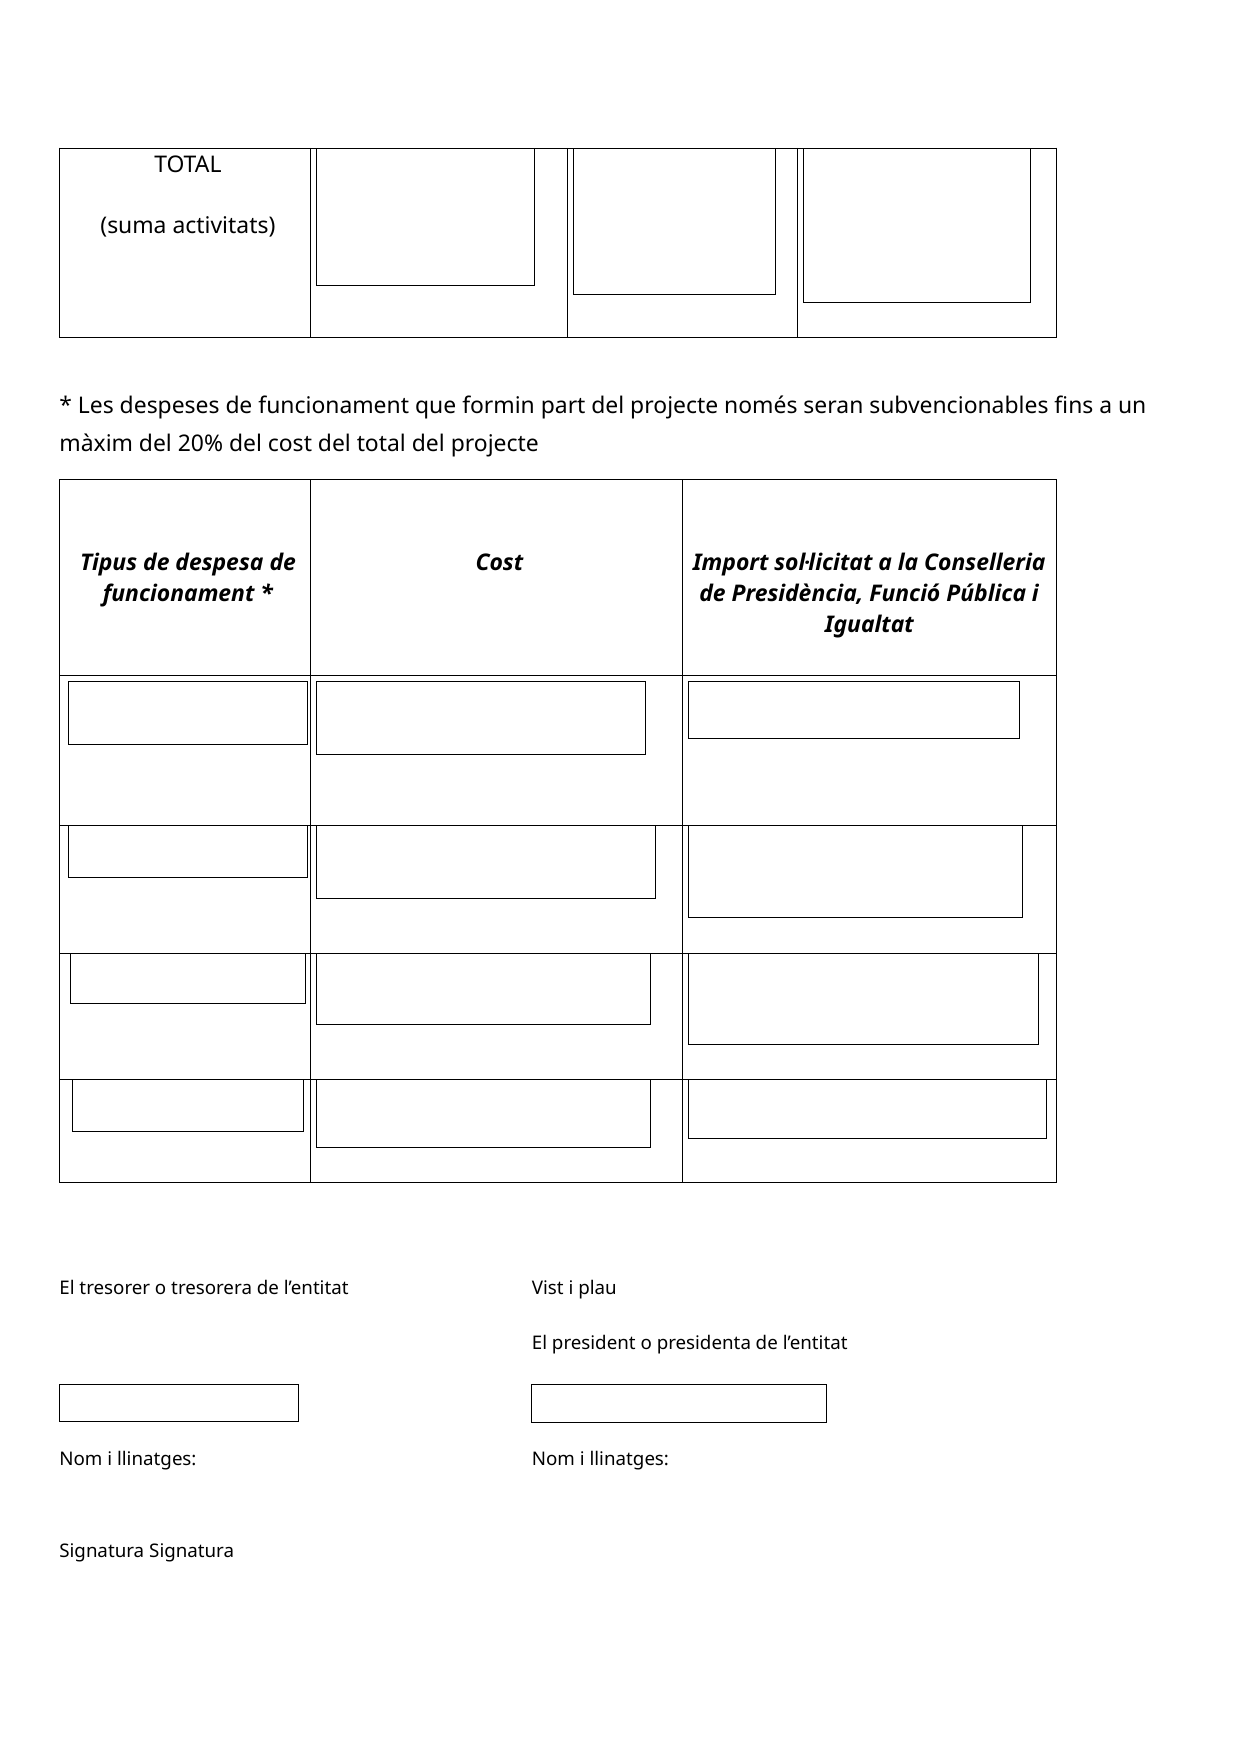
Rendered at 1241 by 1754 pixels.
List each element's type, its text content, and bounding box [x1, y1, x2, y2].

table_cell [311, 149, 567, 337]
table_cell [798, 149, 1056, 337]
table_cell Nom i llinatges: [59, 1384, 532, 1500]
table_header Cost [311, 480, 682, 675]
table_header Vist i plau El president o presidenta de l’entitat [532, 1214, 1004, 1384]
table_cell [311, 1080, 682, 1182]
table_cell Nom i llinatges: [532, 1384, 1004, 1500]
text * Les despeses de funcionament que formin part del projecte només seran subvencionables fins a un màxim del 20% del cost del total del projecte [59, 389, 1181, 458]
table_cell [311, 676, 682, 825]
table_cell [683, 1080, 1056, 1182]
table_cell [60, 826, 310, 953]
table_cell [683, 676, 1056, 825]
table_cell [568, 149, 797, 337]
table_header Import sol·licitat a la Conselleria de Presidència, Funció Pública i Igualtat [683, 480, 1056, 675]
table_cell [60, 676, 310, 825]
table_cell [60, 1080, 310, 1182]
text Signatura Signatura [59, 1537, 1181, 1563]
table_header El tresorer o tresorera de l’entitat [59, 1214, 532, 1384]
table_cell [683, 826, 1056, 953]
table_cell [60, 954, 310, 1079]
table_header Tipus de despesa de funcionament * [60, 480, 310, 675]
table_cell [311, 826, 682, 953]
table_cell [311, 954, 682, 1079]
table_cell [683, 954, 1056, 1079]
table_cell TOTAL (suma activitats) [60, 149, 310, 337]
